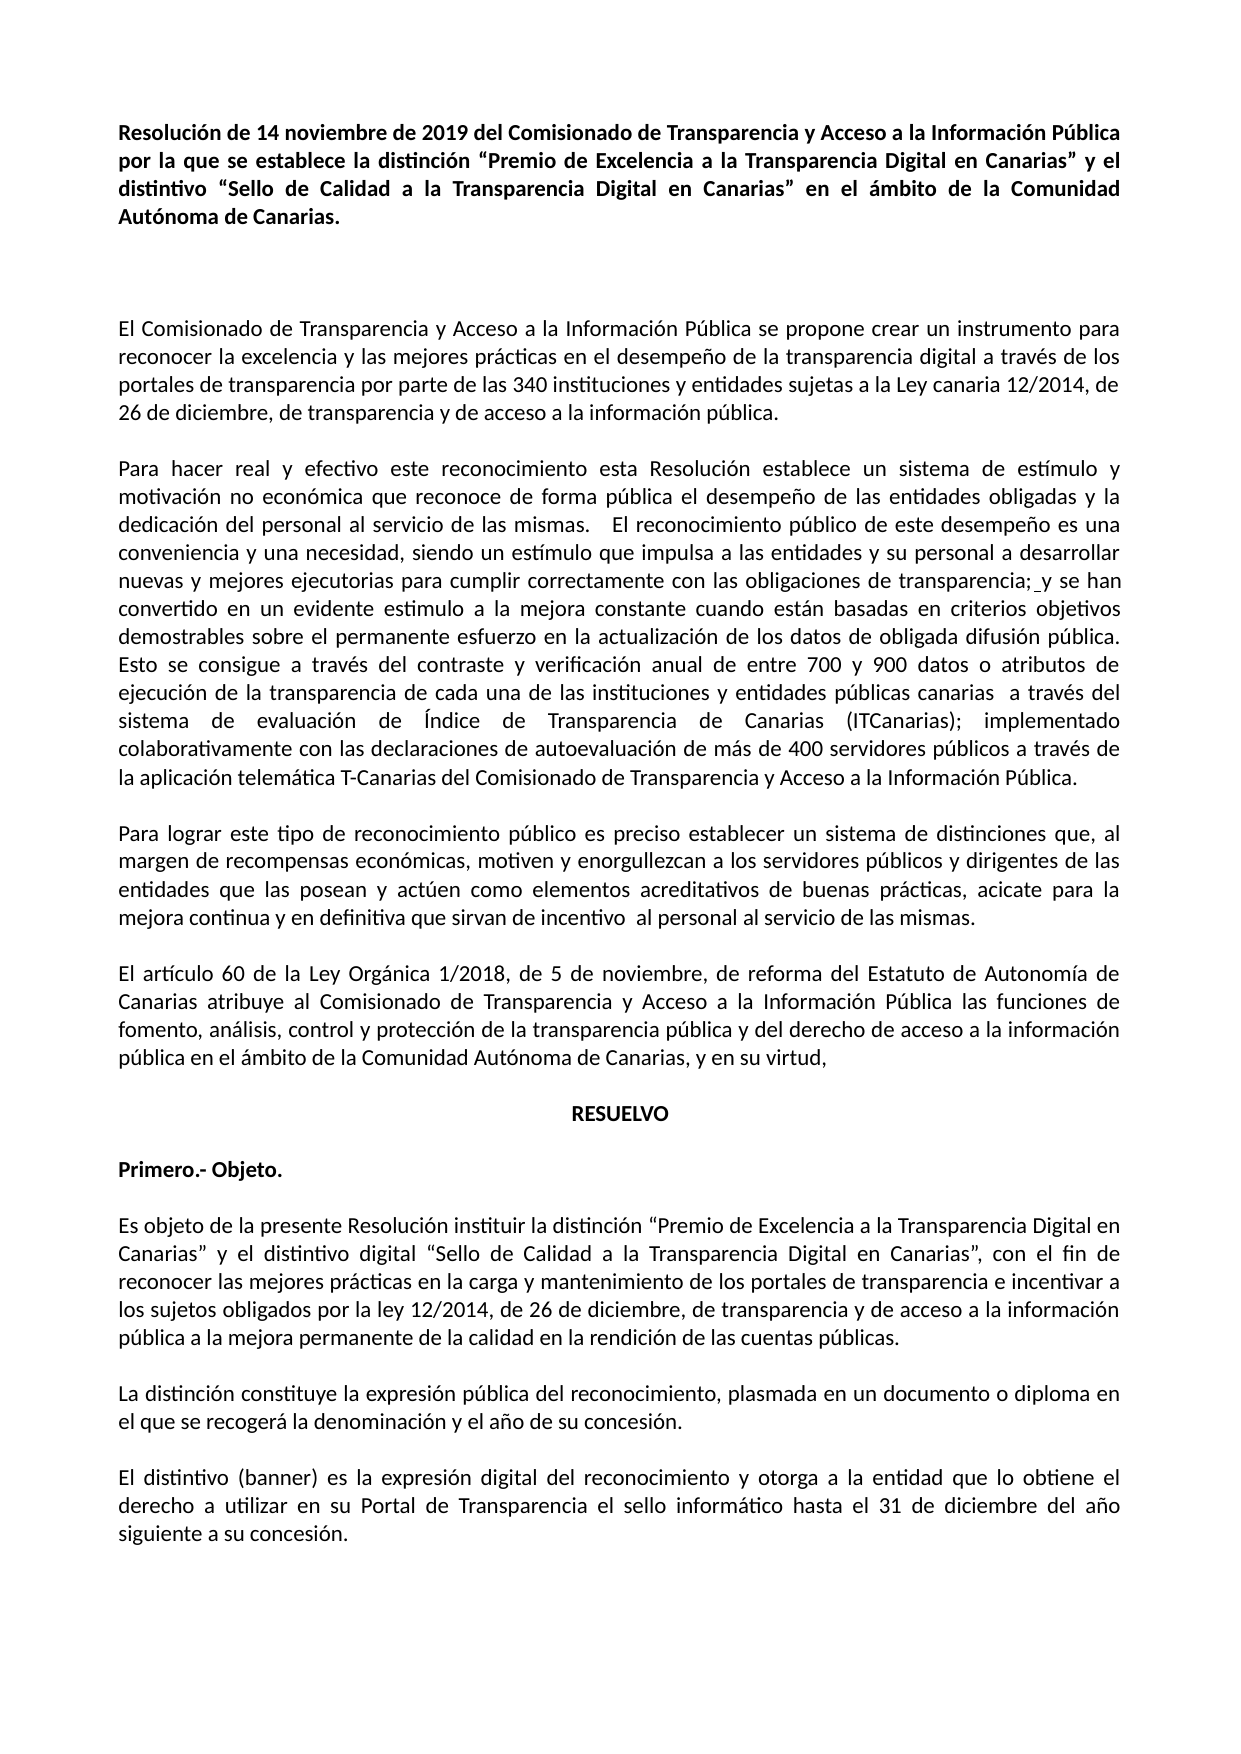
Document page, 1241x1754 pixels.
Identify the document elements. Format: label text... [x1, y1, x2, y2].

text Resolución de 14 noviembre de 2019 del Comisionado de Transparencia y Acceso a la Información Pública por la que se establece la distinción “Premio de Excelencia a la Transparencia Digital en Canarias” y el distintivo “Sello de Calidad a la Transparencia Digital en Canarias” en el ámbito de la Comunidad Autónoma de Canarias. [118, 118, 1122, 230]
text Para lograr este tipo de reconocimiento público es preciso establecer un sistema de distinciones que, al margen de recompensas económicas, motiven y enorgullezcan a los servidores públicos y dirigentes de las entidades que las posean y actúen como elementos acreditativos de buenas prácticas, acicate para la mejora continua y en definitiva que sirvan de incentivo al personal al servicio de las mismas. [118, 819, 1122, 931]
text Primero.- Objeto. [118, 1155, 1122, 1183]
text El artículo 60 de la Ley Orgánica 1/2018, de 5 de noviembre, de reforma del Estatuto de Autonomía de Canarias atribuye al Comisionado de Transparencia y Acceso a la Información Pública las funciones de fomento, análisis, control y protección de la transparencia pública y del derecho de acceso a la información pública en el ámbito de la Comunidad Autónoma de Canarias, y en su virtud, [118, 959, 1122, 1071]
text Es objeto de la presente Resolución instituir la distinción “Premio de Excelencia a la Transparencia Digital en Canarias” y el distintivo digital “Sello de Calidad a la Transparencia Digital en Canarias”, con el fin de reconocer las mejores prácticas en la carga y mantenimiento de los portales de transparencia e incentivar a los sujetos obligados por la ley 12/2014, de 26 de diciembre, de transparencia y de acceso a la información pública a la mejora permanente de la calidad en la rendición de las cuentas públicas. [118, 1211, 1122, 1351]
text El distintivo (banner) es la expresión digital del reconocimiento y otorga a la entidad que lo obtiene el derecho a utilizar en su Portal de Transparencia el sello informático hasta el 31 de diciembre del año siguiente a su concesión. [118, 1463, 1122, 1547]
text RESUELVO [118, 1099, 1122, 1127]
text Para hacer real y efectivo este reconocimiento esta Resolución establece un sistema de estímulo y motivación no económica que reconoce de forma pública el desempeño de las entidades obligadas y la dedicación del personal al servicio de las mismas. El reconocimiento público de este desempeño es una conveniencia y una necesidad, siendo un estímulo que impulsa a las entidades y su personal a desarrollar nuevas y mejores ejecutorias para cumplir correctamente con las obligaciones de transparencia; y se han convertido en un evidente estimulo a la mejora constante cuando están basadas en criterios objetivos demostrables sobre el permanente esfuerzo en la actualización de los datos de obligada difusión pública. Esto se consigue a través del contraste y verificación anual de entre 700 y 900 datos o atributos de ejecución de la transparencia de cada una de las instituciones y entidades públicas canarias a través del sistema de evaluación de Índice de Transparencia de Canarias (ITCanarias); implementado colaborativamente con las declaraciones de autoevaluación de más de 400 servidores públicos a través de la aplicación telemática T-Canarias del Comisionado de Transparencia y Acceso a la Información Pública. [118, 454, 1122, 791]
text La distinción constituye la expresión pública del reconocimiento, plasmada en un documento o diploma en el que se recogerá la denominación y el año de su concesión. [118, 1379, 1122, 1435]
text El Comisionado de Transparencia y Acceso a la Información Pública se propone crear un instrumento para reconocer la excelencia y las mejores prácticas en el desempeño de la transparencia digital a través de los portales de transparencia por parte de las 340 instituciones y entidades sujetas a la Ley canaria 12/2014, de 26 de diciembre, de transparencia y de acceso a la información pública. [118, 314, 1122, 426]
